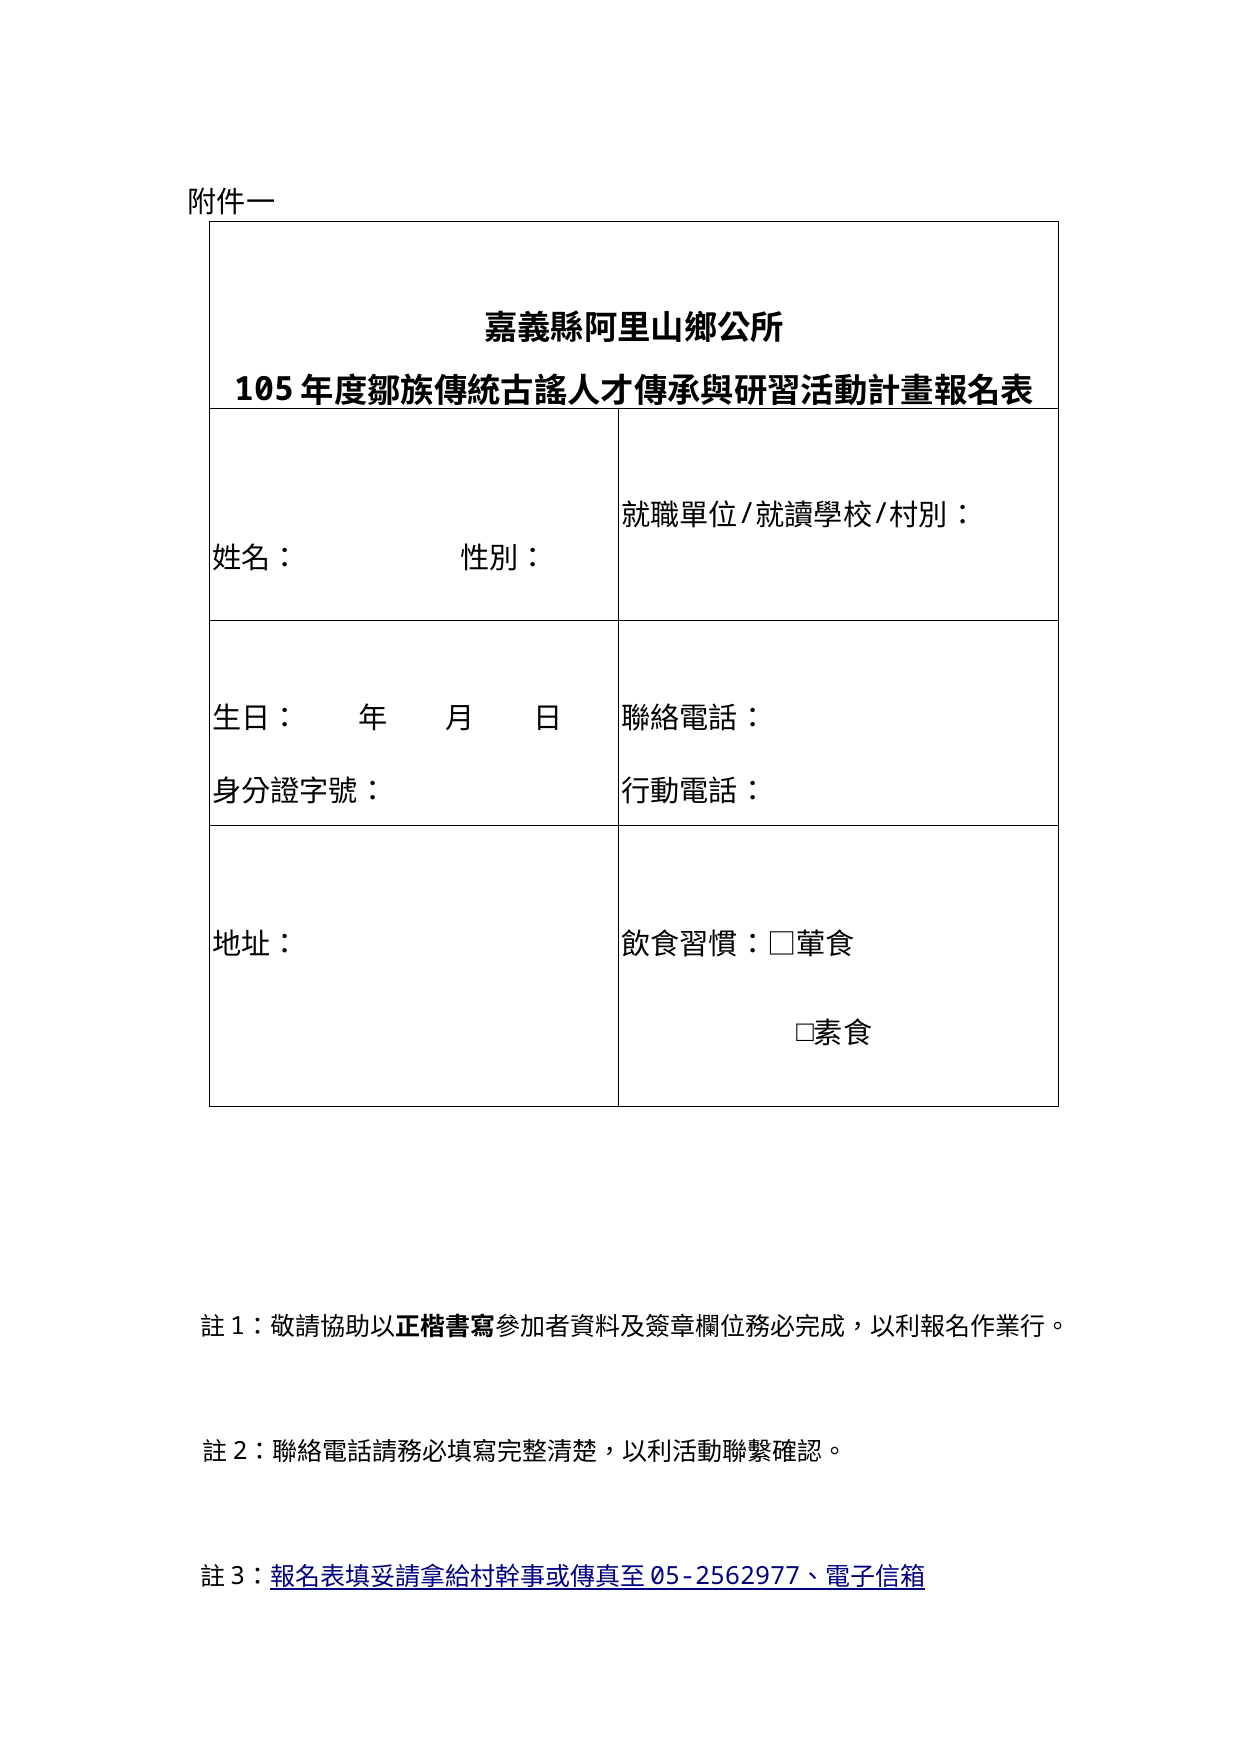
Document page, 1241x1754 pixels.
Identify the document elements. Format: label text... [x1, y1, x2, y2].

table_cell 飲食習慣：□葷食 □素食 [619, 826, 1058, 1106]
table_cell 姓名： 性別： [210, 409, 618, 619]
table_cell 就職單位/就讀學校/村別： [619, 409, 1058, 619]
table_cell 生日： 年 月 日 身分證字號： [210, 621, 618, 825]
text 附件一 [187, 158, 1053, 221]
text 註2：聯絡電話請務必填寫完整清楚，以利活動聯繫確認。 [187, 1408, 1067, 1471]
text 註1：敬請協助以正楷書寫參加者資料及簽章欄位務必完成，以利報名作業行。 [187, 1283, 1053, 1346]
table_header 嘉義縣阿里山鄉公所 105年度鄒族傳統古謠人才傳承與研習活動計畫報名表 [210, 222, 1058, 408]
table_cell 地址： [210, 826, 618, 1106]
table_cell 聯絡電話： 行動電話： [619, 621, 1058, 825]
text 註3：報名表填妥請拿給村幹事或傳真至05-2562977、電子信箱 [200, 1533, 1067, 1596]
